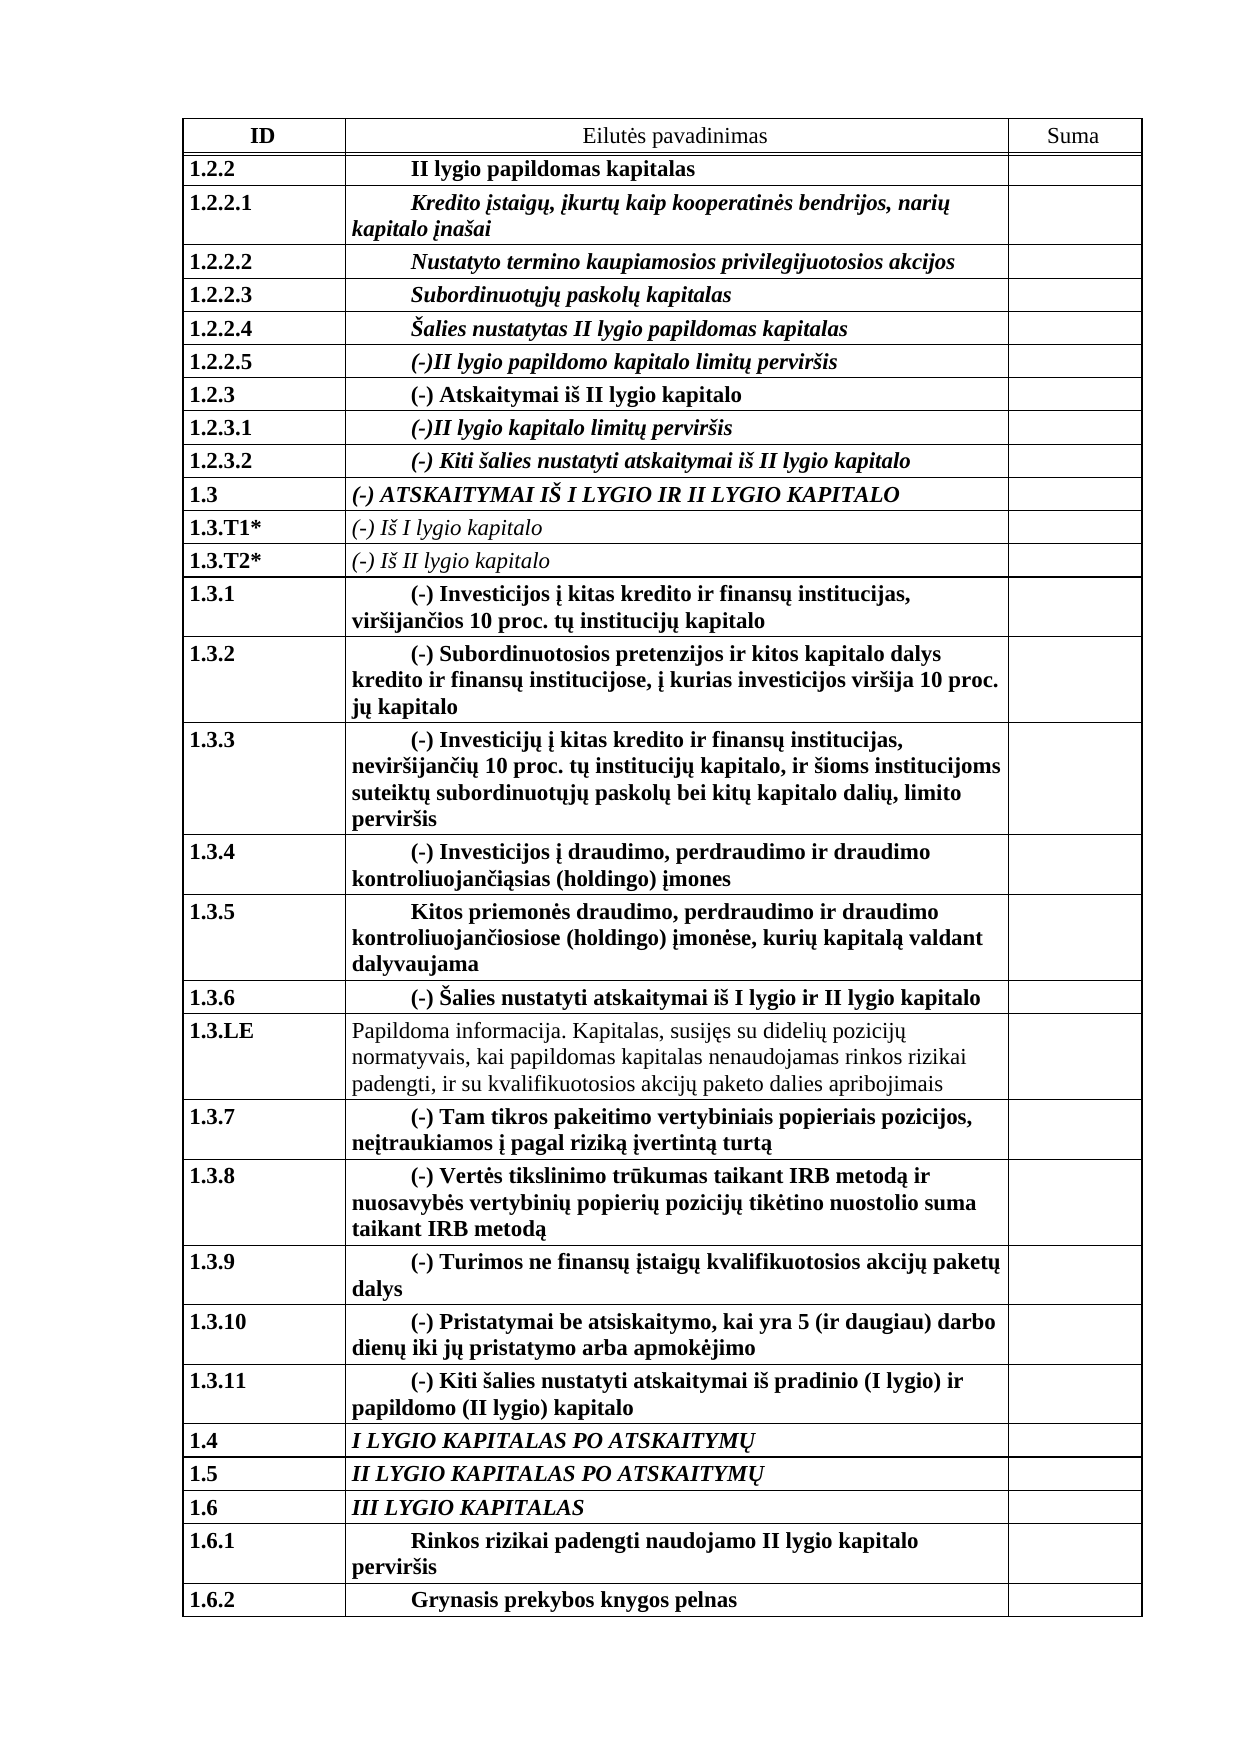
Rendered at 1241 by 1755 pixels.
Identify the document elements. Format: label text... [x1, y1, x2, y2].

table_cell 1.6.1 [184, 1524, 345, 1582]
table_cell 1.2.2.2 [184, 245, 345, 277]
table_cell 1.3.8 [184, 1160, 345, 1244]
table_cell [1009, 1014, 1141, 1099]
table_cell (-) ATSKAITYMAI IŠ I LYGIO IR II LYGIO KAPITALO [346, 478, 1008, 510]
table_cell 1.4 [184, 1424, 345, 1456]
table_cell [1009, 445, 1141, 477]
table_cell (-) Iš I lygio kapitalo [346, 511, 1008, 543]
table_cell (-) Šalies nustatyti atskaitymai iš I lygio ir II lygio kapitalo [346, 981, 1008, 1013]
table_cell 1.2.2.4 [184, 312, 345, 344]
table_cell [1009, 895, 1141, 980]
table_cell II lygio papildomas kapitalas [346, 156, 1008, 184]
table_cell [1009, 186, 1141, 244]
table_cell 1.2.3 [184, 378, 345, 410]
table_cell 1.2.2.1 [184, 186, 345, 244]
table_cell Kitos priemonės draudimo, perdraudimo ir draudimo kontroliuojančiosiose (holdingo) įmonėse, kurių kapitalą valdant dalyvaujama [346, 895, 1008, 980]
table_cell 1.3.2 [184, 637, 345, 722]
table_cell [1009, 1584, 1141, 1616]
table_cell 1.3.LE [184, 1014, 345, 1099]
table_cell 1.3.3 [184, 723, 345, 834]
table_cell [1009, 544, 1141, 576]
table_cell [1009, 245, 1141, 277]
table_cell (-) Investicijos į draudimo, perdraudimo ir draudimo kontroliuojančiąsias (holdingo) įmones [346, 835, 1008, 894]
table_cell 1.3.9 [184, 1246, 345, 1304]
table_cell [1009, 578, 1141, 636]
table_header ID [184, 119, 345, 151]
table_cell [1009, 1305, 1141, 1364]
table_cell 1.6 [184, 1491, 345, 1523]
table_cell III LYGIO KAPITALAS [346, 1491, 1008, 1523]
table_cell [1009, 1458, 1141, 1490]
table_cell [1009, 1424, 1141, 1456]
table_cell II LYGIO KAPITALAS PO ATSKAITYMŲ [346, 1458, 1008, 1490]
table_cell (-)II lygio kapitalo limitų perviršis [346, 411, 1008, 443]
table_cell Šalies nustatytas II lygio papildomas kapitalas [346, 312, 1008, 344]
table_cell Grynasis prekybos knygos pelnas [346, 1584, 1008, 1616]
table_cell [1009, 723, 1141, 834]
table_cell (-) Subordinuotosios pretenzijos ir kitos kapitalo dalys kredito ir finansų institucijose, į kurias investicijos viršija 10 proc. jų kapitalo [346, 637, 1008, 722]
table_cell 1.5 [184, 1458, 345, 1490]
table_cell (-) Kiti šalies nustatyti atskaitymai iš pradinio (I lygio) ir papildomo (II lygio) kapitalo [346, 1365, 1008, 1423]
table_cell (-) Tam tikros pakeitimo vertybiniais popieriais pozicijos, neįtraukiamos į pagal riziką įvertintą turtą [346, 1100, 1008, 1158]
table_cell Kredito įstaigų, įkurtų kaip kooperatinės bendrijos, narių kapitalo įnašai [346, 186, 1008, 244]
table_cell [1009, 478, 1141, 510]
table_cell 1.2.2 [184, 156, 345, 184]
table_cell 1.3.7 [184, 1100, 345, 1158]
table_cell Papildoma informacija. Kapitalas, susijęs su didelių pozicijų normatyvais, kai papildomas kapitalas nenaudojamas rinkos rizikai padengti, ir su kvalifikuotosios akcijų paketo dalies apribojimais [346, 1014, 1008, 1099]
table_cell [1009, 835, 1141, 894]
table_cell 1.2.3.1 [184, 411, 345, 443]
table_cell [1009, 1246, 1141, 1304]
table_cell [1009, 345, 1141, 377]
table_cell [1009, 1491, 1141, 1523]
table_cell Rinkos rizikai padengti naudojamo II lygio kapitalo perviršis [346, 1524, 1008, 1582]
table_cell 1.6.2 [184, 1584, 345, 1616]
table_cell [1009, 411, 1141, 443]
table_cell [1009, 511, 1141, 543]
table_cell 1.3.5 [184, 895, 345, 980]
table_cell I LYGIO KAPITALAS PO ATSKAITYMŲ [346, 1424, 1008, 1456]
table_cell 1.3.1 [184, 578, 345, 636]
table_cell [1009, 1524, 1141, 1582]
table_cell (-) Kiti šalies nustatyti atskaitymai iš II lygio kapitalo [346, 445, 1008, 477]
table_cell 1.3.T2* [184, 544, 345, 576]
table_header Eilutės pavadinimas [346, 119, 1008, 151]
table_cell Nustatyto termino kaupiamosios privilegijuotosios akcijos [346, 245, 1008, 277]
table_cell 1.2.3.2 [184, 445, 345, 477]
table_cell (-) Pristatymai be atsiskaitymo, kai yra 5 (ir daugiau) darbo dienų iki jų pristatymo arba apmokėjimo [346, 1305, 1008, 1364]
table_cell [1009, 1100, 1141, 1158]
table_header Suma [1009, 119, 1141, 151]
table_cell 1.3.10 [184, 1305, 345, 1364]
table_cell [1009, 1160, 1141, 1244]
table_cell (-) Vertės tikslinimo trūkumas taikant IRB metodą ir nuosavybės vertybinių popierių pozicijų tikėtino nuostolio suma taikant IRB metodą [346, 1160, 1008, 1244]
table_cell [1009, 981, 1141, 1013]
table_cell [1009, 279, 1141, 311]
table_cell Subordinuotųjų paskolų kapitalas [346, 279, 1008, 311]
table_cell [1009, 637, 1141, 722]
table_cell [1009, 156, 1141, 184]
table_cell (-) Investicijos į kitas kredito ir finansų institucijas, viršijančios 10 proc. tų institucijų kapitalo [346, 578, 1008, 636]
table_cell 1.2.2.3 [184, 279, 345, 311]
table_cell (-) Atskaitymai iš II lygio kapitalo [346, 378, 1008, 410]
table_cell 1.3.T1* [184, 511, 345, 543]
table_cell 1.2.2.5 [184, 345, 345, 377]
table_cell 1.3.11 [184, 1365, 345, 1423]
table_cell 1.3.6 [184, 981, 345, 1013]
table_cell 1.3.4 [184, 835, 345, 894]
table_cell (-)II lygio papildomo kapitalo limitų perviršis [346, 345, 1008, 377]
table_cell [1009, 312, 1141, 344]
table_cell (-) Iš II lygio kapitalo [346, 544, 1008, 576]
table_cell [1009, 1365, 1141, 1423]
table_cell (-) Turimos ne finansų įstaigų kvalifikuotosios akcijų paketų dalys [346, 1246, 1008, 1304]
table_cell 1.3 [184, 478, 345, 510]
table_cell (-) Investicijų į kitas kredito ir finansų institucijas, neviršijančių 10 proc. tų institucijų kapitalo, ir šioms institucijoms suteiktų subordinuotųjų paskolų bei kitų kapitalo dalių, limito perviršis [346, 723, 1008, 834]
table_cell [1009, 378, 1141, 410]
